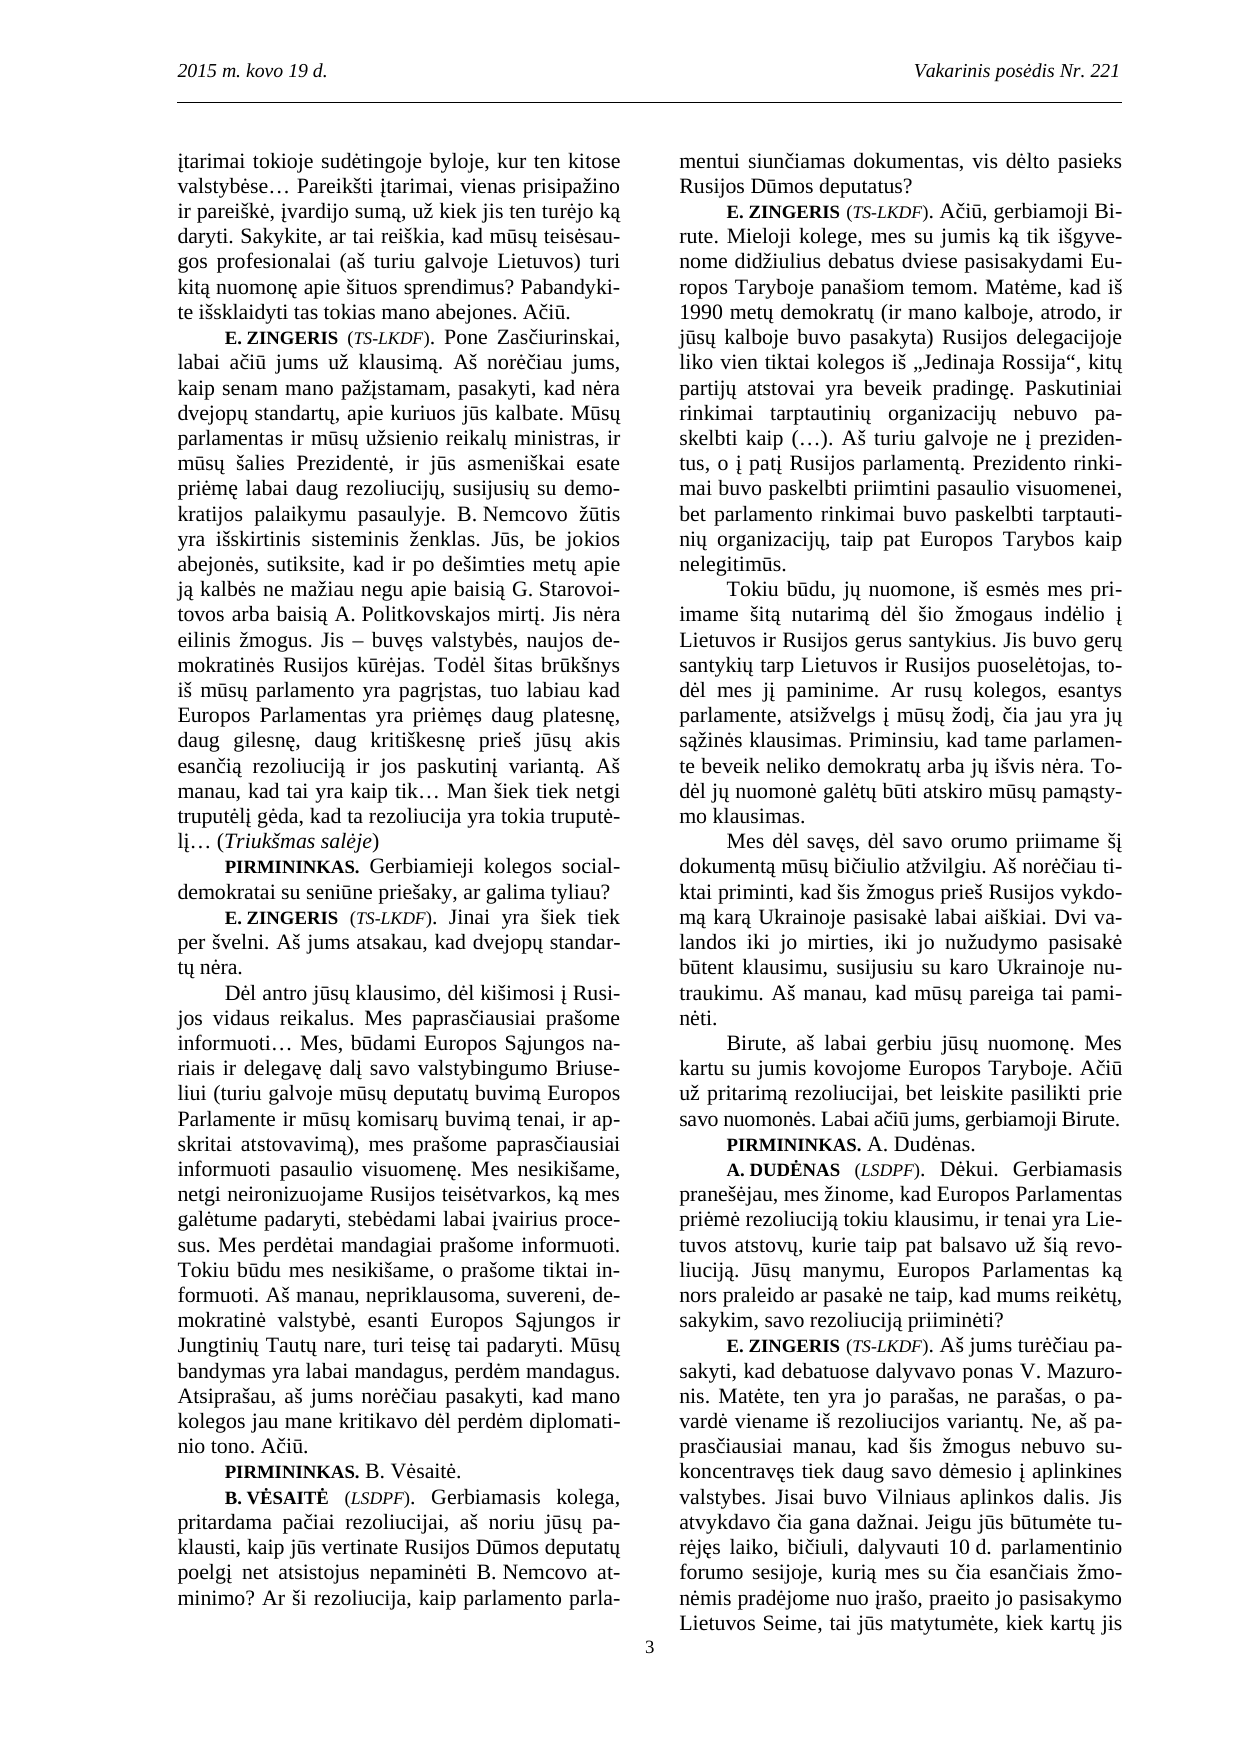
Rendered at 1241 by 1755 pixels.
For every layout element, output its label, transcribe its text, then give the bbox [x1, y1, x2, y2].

text Bi­ru­te, aš la­bai ger­biu jū­sų nuo­mo­nę. Mes kar­tu su ju­mis ko­vo­jo­me Eu­ro­pos Ta­ry­bo­je. Ačiū už pri­ta­ri­mą re­zo­liu­ci­jai, bet leis­ki­te pa­si­lik­ti prie sa­vo nuo­mo­nės. La­bai ačiū jums, ger­bia­mo­ji Bi­ru­te. [679, 1030, 1122, 1131]
text E. ZINGERIS (TS-LKDF). Ačiū, ger­bia­mo­ji Bi­ru­te. Mie­lo­ji ko­le­ge, mes su ju­mis ką tik iš­gy­ve­no­me di­džiu­lius de­ba­tus dvie­se pa­si­sa­ky­da­mi Eu­ro­pos Ta­ry­bo­je pa­na­šiom te­mom. Ma­tė­me, kad iš 1990 me­tų de­mok­ra­tų (ir ma­no kal­bo­je, at­ro­do, ir jū­sų kal­bo­je bu­vo pa­sa­ky­ta) Ru­si­jos de­le­ga­ci­jo­je li­ko vien tik­tai ko­le­gos iš „Je­di­na­ja Ros­si­ja“, ki­tų par­ti­jų at­sto­vai yra be­veik pra­din­gę. Pas­ku­ti­niai rin­ki­mai tarp­tau­ti­nių or­ga­ni­za­ci­jų ne­bu­vo pa­skelb­ti kaip (…). Aš tu­riu gal­vo­je ne į pre­zi­den­tus, o į pa­tį Ru­si­jos par­la­men­tą. Pre­zi­den­to rin­ki­mai bu­vo pa­skelb­ti pri­im­ti­ni pa­sau­lio vi­suo­me­nei, bet par­la­men­to rin­ki­mai bu­vo pa­skelb­ti tarp­tau­ti­nių or­ga­ni­za­ci­jų, taip pat Eu­ro­pos Ta­ry­bos kaip ne­le­gi­ti­mūs. [679, 198, 1122, 576]
text įta­ri­mai to­kio­je su­dė­tin­go­je by­lo­je, kur ten ki­to­se vals­ty­bė­se… Pa­reikš­ti įta­ri­mai, vie­nas pri­si­pa­ži­no ir pa­reiš­kė, įvar­di­jo su­mą, už kiek jis ten tu­rė­jo ką da­ry­ti. Sa­ky­ki­te, ar tai reiš­kia, kad mū­sų tei­sė­sau­gos pro­fe­sio­na­lai (aš tu­riu gal­vo­je Lie­tu­vos) tu­ri ki­tą nuo­mo­nę apie ši­tuos spren­di­mus? Pa­ban­dy­ki­te iš­sklai­dy­ti tas to­kias ma­no abe­jo­nes. Ačiū. [177, 148, 620, 324]
text men­tui siun­čia­mas do­ku­men­tas, vis dėl­to pa­sieks Ru­si­jos Dū­mos de­pu­ta­tus? [679, 148, 1122, 198]
text PIRMININKAS. B. Vė­sai­tė. [177, 1458, 620, 1484]
text PIRMININKAS. Ger­bia­mie­ji ko­le­gos so­cial­de­mok­ra­tai su se­niū­ne prie­ša­ky, ar ga­li­ma ty­liau? [177, 853, 620, 904]
text E. ZINGERIS (TS-LKDF). Ji­nai yra šiek tiek per švel­ni. Aš jums at­sa­kau, kad dvejopų stan­dar­tų nė­ra. [177, 904, 620, 979]
text B. VĖSAITĖ (LSDPF). Ger­bia­ma­sis ko­le­ga, pri­tar­da­ma pa­čiai re­zo­liu­ci­jai, aš no­riu jū­sų pa­klaus­ti, kaip jūs ver­ti­na­te Ru­si­jos Dū­mos de­pu­ta­tų po­el­gį net at­si­sto­jus ne­pa­mi­nė­ti B. Nem­co­vo at­mi­ni­mo? Ar ši re­zo­liu­ci­ja, kaip par­la­men­to par­la­ [177, 1484, 620, 1610]
text To­kiu bū­du, jų nuo­mo­ne, iš es­mės mes pri­ima­me ši­tą nu­ta­ri­mą dėl šio žmo­gaus in­dė­lio į Lie­tu­vos ir Ru­si­jos ge­rus san­ty­kius. Jis bu­vo ge­rų san­ty­kių tarp Lie­tu­vos ir Ru­si­jos puo­se­lė­to­jas, to­dėl mes jį pa­mi­ni­me. Ar ru­sų ko­le­gos, esan­tys par­la­men­te, at­si­žvelgs į mū­sų žo­dį, čia jau yra jų są­ži­nės klau­si­mas. Pri­min­siu, kad ta­me par­la­men­te be­veik ne­li­ko de­mok­ra­tų ar­ba jų iš­vis nė­ra. To­dėl jų nuo­mo­nė ga­lė­tų bū­ti at­ski­ro mū­sų pa­mąs­ty­mo klau­si­mas. [679, 576, 1122, 828]
text E. ZINGERIS (TS-LKDF). Po­ne Zas­čiu­rins­kai, la­bai ačiū jums už klau­si­mą. Aš no­rė­čiau jums, kaip se­nam ma­no pa­žįs­ta­mam, pa­sa­ky­ti, kad nė­ra dvejopų stan­dar­tų, apie ku­riuos jūs kal­ba­te. Mū­sų par­la­men­tas ir mū­sų už­sie­nio rei­ka­lų mi­nist­ras, ir mū­sų ša­lies Pre­zi­den­tė, ir jūs as­me­niš­kai esa­te pri­ėmę la­bai daug re­zo­liu­ci­jų, su­si­ju­sių su de­mo­kra­tijos pa­lai­ky­mu pa­sau­ly­je. B. Nem­co­vo žū­tis yra iš­skir­ti­nis sis­te­mi­nis žen­klas. Jūs, be jo­kios abe­jo­nės, su­tik­si­te, kad ir po de­šim­ties me­tų apie ją kal­bės ne ma­žiau ne­gu apie bai­sią G. Sta­ro­voi­to­vos ar­ba bai­sią A. Po­lit­kov­ska­jos mir­tį. Jis nė­ra ei­li­nis žmo­gus. Jis – bu­vęs vals­ty­bės, nau­jos de­mo­kra­tinės Ru­si­jos kū­rė­jas. To­dėl ši­tas brūkš­nys iš mū­sų par­la­men­to yra pa­grįs­tas, tuo la­biau kad Eu­ro­pos Par­la­men­tas yra pri­ėmęs daug pla­tes­nę, daug gi­les­nę, daug kri­tiš­kes­nę prieš jū­sų akis esan­čią re­zo­liu­ci­ją ir jos pas­ku­ti­nį va­rian­tą. Aš ma­nau, kad tai yra kaip tik… Man šiek tiek net­gi tru­pu­tė­lį gė­da, kad ta re­zo­liu­ci­ja yra to­kia tru­pu­tė­lį… (Triukš­mas sa­lė­je) [177, 324, 620, 853]
text A. DUDĖNAS (LSDPF). Dė­kui. Ger­bia­ma­sis pra­ne­šė­jau, mes ži­no­me, kad Eu­ro­pos Par­la­men­tas pri­ėmė re­zo­liu­ci­ją to­kiu klau­si­mu, ir te­nai yra Lie­tu­vos at­sto­vų, ku­rie taip pat bal­sa­vo už šią re­vo­liu­ci­ją. Jū­sų ma­ny­mu, Eu­ro­pos Par­la­men­tas ką nors pra­lei­do ar pa­sa­kė ne taip, kad mums rei­kė­tų, sa­ky­kim, sa­vo re­zo­liu­ci­ją pri­imi­nė­ti? [679, 1156, 1122, 1332]
text Mes dėl sa­vęs, dėl sa­vo oru­mo pri­ima­me šį do­ku­men­tą mū­sų bi­čiu­lio at­žvil­giu. Aš no­rė­čiau ti­k­tai pri­min­ti, kad šis žmo­gus prieš Ru­si­jos vyk­do­mą ka­rą Uk­rai­no­je pa­si­sa­kė la­bai aiš­kiai. Dvi va­lan­dos iki jo mir­ties, iki jo nu­žu­dy­mo pa­si­sa­kė bū­tent klau­si­mu, su­si­ju­siu su ka­ro Uk­rai­no­je nu­trau­ki­mu. Aš ma­nau, kad mū­sų pa­rei­ga tai pa­mi­nė­ti. [679, 828, 1122, 1030]
text PIRMININKAS. A. Du­dė­nas. [679, 1131, 1122, 1156]
text Dėl an­tro jū­sų klau­si­mo, dėl ki­ši­mo­si į Ru­si­jos vi­daus rei­ka­lus. Mes pa­pras­čiau­siai pra­šo­me in­for­muo­ti… Mes, bū­da­mi Eu­ro­pos Są­jun­gos na­riais ir de­le­ga­vę da­lį sa­vo vals­ty­bin­gu­mo Briu­se­liui (tu­riu gal­vo­je mū­sų de­pu­ta­tų bu­vi­mą Eu­ro­pos Par­la­men­te ir mū­sų ko­mi­sa­rų bu­vi­mą te­nai, ir ap­skri­tai at­sto­va­vi­mą), mes pra­šo­me pa­pras­čiau­siai in­for­muo­ti pa­sau­lio vi­suo­me­nę. Mes ne­si­ki­ša­me, net­gi ne­iro­ni­zuo­ja­me Ru­si­jos tei­sėt­var­kos, ką mes ga­lė­tu­me pa­da­ry­ti, ste­bė­da­mi la­bai įvai­rius pro­ce­sus. Mes per­dė­tai man­da­giai pra­šo­me in­for­muo­ti. To­kiu bū­du mes ne­si­ki­ša­me, o pra­šo­me tik­tai in­for­muo­ti. Aš ma­nau, ne­pri­klau­so­ma, su­ve­re­ni, de­mo­kra­tinė vals­ty­bė, esan­ti Eu­ro­pos Są­jun­gos ir Jun­g­ti­nių Tau­tų na­re, tu­ri tei­sę tai pa­da­ry­ti. Mū­sų ban­dy­mas yra la­bai man­da­gus, per­dėm man­da­gus. At­si­pra­šau, aš jums no­rė­čiau pa­sa­ky­ti, kad ma­no ko­le­gos jau ma­ne kri­ti­ka­vo dėl per­dėm di­plo­ma­ti­nio to­no. Ačiū. [177, 979, 620, 1458]
text E. ZINGERIS (TS-LKDF). Aš jums tu­rė­čiau pa­sa­ky­ti, kad de­ba­tuo­se da­ly­va­vo po­nas V. Ma­zu­ro­nis. Ma­tė­te, ten yra jo pa­ra­šas, ne pa­ra­šas, o pa­var­dė vie­na­me iš re­zo­liu­ci­jos va­rian­tų. Ne, aš pa­pras­čiau­siai ma­nau, kad šis žmo­gus ne­bu­vo su­kon­cen­tra­vęs tiek daug sa­vo dė­me­sio į ap­lin­ki­nes vals­ty­bes. Ji­sai bu­vo Vil­niaus ap­lin­kos da­lis. Jis at­­vyk­davo čia ga­na daž­nai. Jei­gu jūs bū­tu­mė­te tu­rė­jęs lai­ko, bi­čiu­li, da­ly­vau­ti 10 d. par­la­men­ti­nio fo­ru­mo se­si­jo­je, ku­rią mes su čia esan­čiais žmo­nė­mis pra­dė­jo­me nuo įra­šo, pra­ei­to jo pa­si­sa­ky­mo Lie­tu­vos Sei­me, tai jūs ma­ty­tu­mė­te, kiek kar­tų jis [679, 1332, 1122, 1635]
